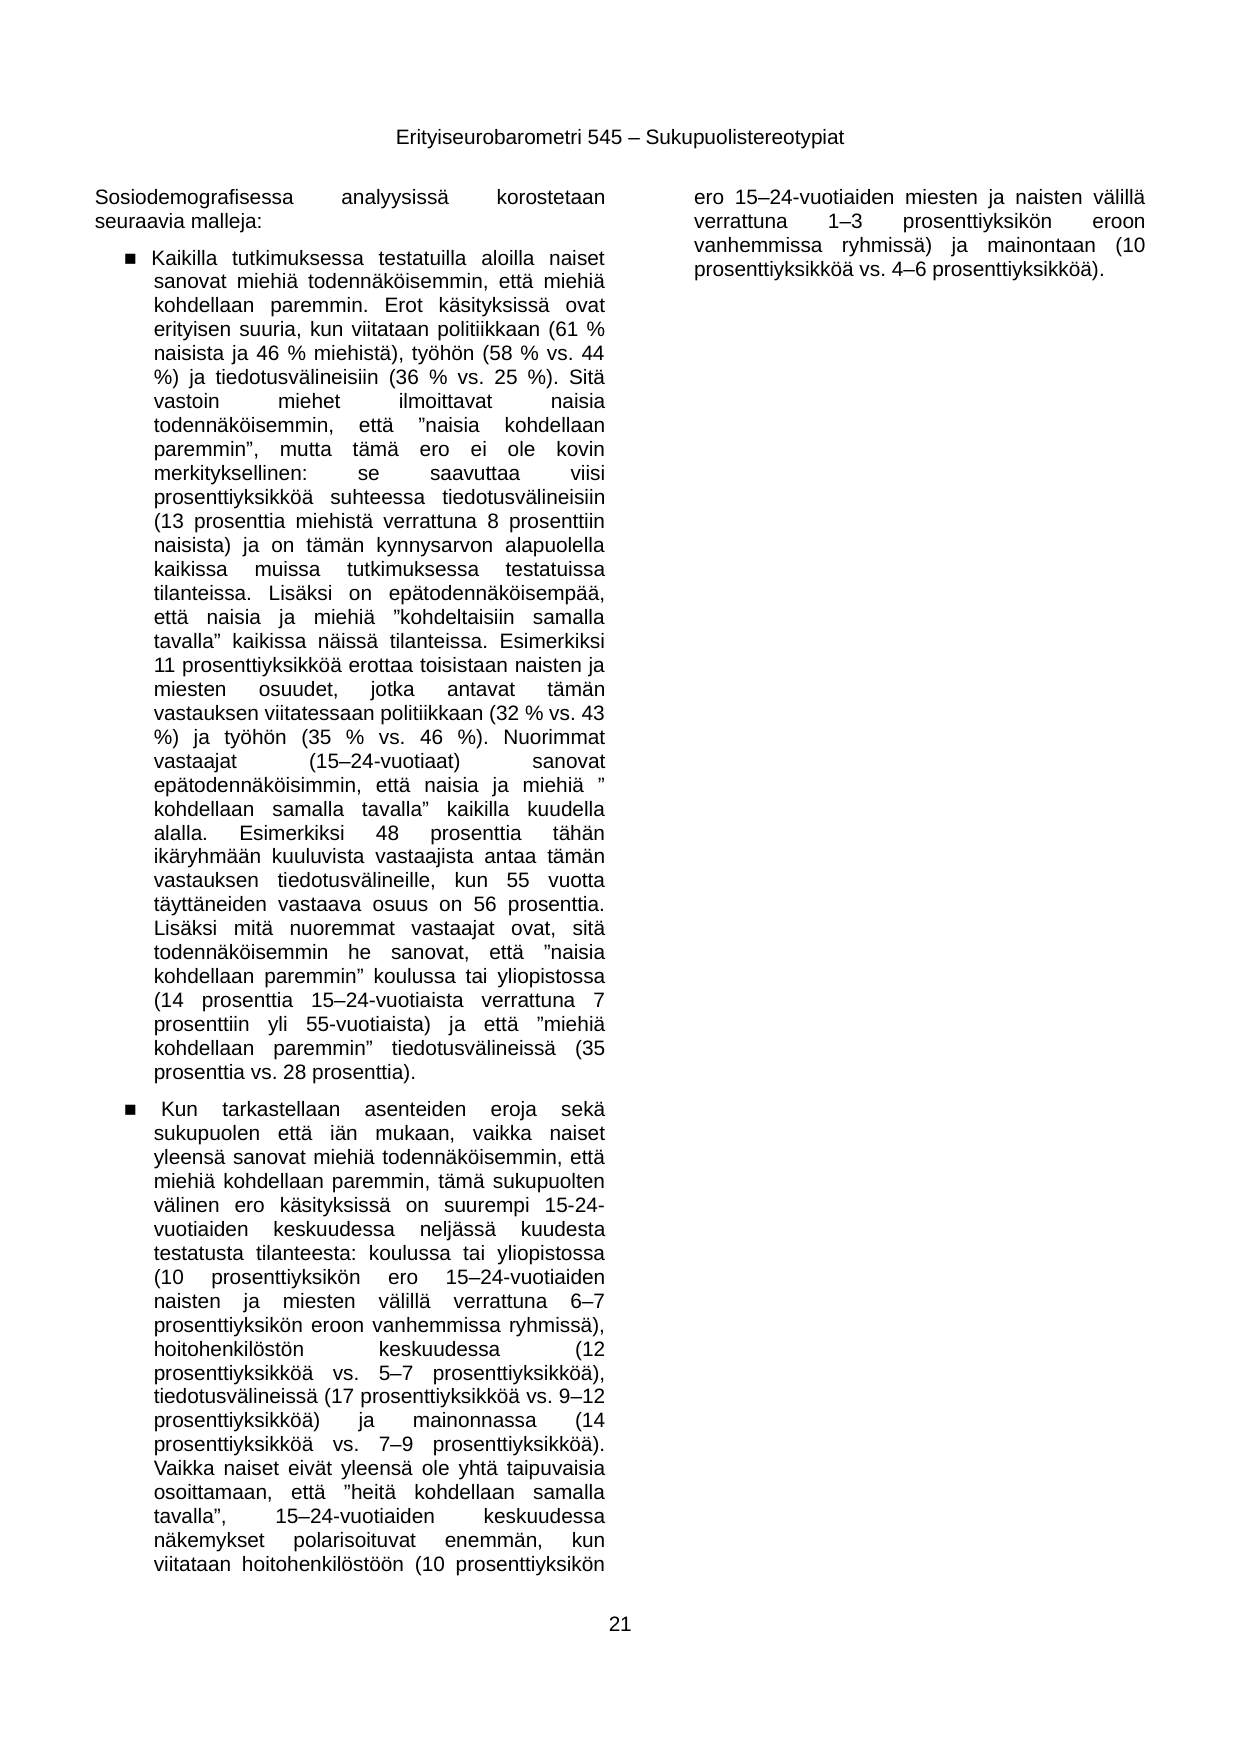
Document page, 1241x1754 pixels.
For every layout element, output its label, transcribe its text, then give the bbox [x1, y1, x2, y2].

text Sosiodemografisessa analyysissä korostetaan seuraavia malleja: [94, 184, 605, 232]
text ■ Kun tarkastellaan asenteiden eroja sekä sukupuolen että iän mukaan, vaikka naiset yleensä sanovat miehiä todennäköisemmin, että miehiä kohdellaan paremmin, tämä sukupuolten välinen ero käsityksissä on suurempi 15-24-vuotiaiden keskuudessa neljässä kuudesta testatusta tilanteesta: koulussa tai yliopistossa (10 prosenttiyksikön ero 15–24-vuotiaiden naisten ja miesten välillä verrattuna 6–7 prosenttiyksikön eroon vanhemmissa ryhmissä), hoitohenkilöstön keskuudessa (12 prosenttiyksikköä vs. 5–7 prosenttiyksikköä), tiedotusvälineissä (17 prosenttiyksikköä vs. 9–12 prosenttiyksikköä) ja mainonnassa (14 prosenttiyksikköä vs. 7–9 prosenttiyksikköä). Vaikka naiset eivät yleensä ole yhtä taipuvaisia osoittamaan, että ”heitä kohdellaan samalla tavalla”, 15–24-vuotiaiden keskuudessa näkemykset polarisoituvat enemmän, kun viitataan hoitohenkilöstöön (10 prosenttiyksikön [124, 1097, 605, 1576]
text ■ Kaikilla tutkimuksessa testatuilla aloilla naiset sanovat miehiä todennäköisemmin, että miehiä kohdellaan paremmin. Erot käsityksissä ovat erityisen suuria, kun viitataan politiikkaan (61 % naisista ja 46 % miehistä), työhön (58 % vs. 44 %) ja tiedotusvälineisiin (36 % vs. 25 %). Sitä vastoin miehet ilmoittavat naisia todennäköisemmin, että ”naisia kohdellaan paremmin”, mutta tämä ero ei ole kovin merkityksellinen: se saavuttaa viisi prosenttiyksikköä suhteessa tiedotusvälineisiin (13 prosenttia miehistä verrattuna 8 prosenttiin naisista) ja on tämän kynnysarvon alapuolella kaikissa muissa tutkimuksessa testatuissa tilanteissa. Lisäksi on epätodennäköisempää, että naisia ja miehiä ”kohdeltaisiin samalla tavalla” kaikissa näissä tilanteissa. Esimerkiksi 11 prosenttiyksikköä erottaa toisistaan naisten ja miesten osuudet, jotka antavat tämän vastauksen viitatessaan politiikkaan (32 % vs. 43 %) ja työhön (35 % vs. 46 %). Nuorimmat vastaajat (15–24-vuotiaat) sanovat epätodennäköisimmin, että naisia ja miehiä ” kohdellaan samalla tavalla” kaikilla kuudella alalla. Esimerkiksi 48 prosenttia tähän ikäryhmään kuuluvista vastaajista antaa tämän vastauksen tiedotusvälineille, kun 55 vuotta täyttäneiden vastaava osuus on 56 prosenttia. Lisäksi mitä nuoremmat vastaajat ovat, sitä todennäköisemmin he sanovat, että ”naisia kohdellaan paremmin” koulussa tai yliopistossa (14 prosenttia 15–24-vuotiaista verrattuna 7 prosenttiin yli 55-vuotiaista) ja että ”miehiä kohdellaan paremmin” tiedotusvälineissä (35 prosenttia vs. 28 prosenttia). [124, 245, 605, 1084]
text ero 15–24-vuotiaiden miesten ja naisten välillä verrattuna 1–3 prosenttiyksikön eroon vanhemmissa ryhmissä) ja mainontaan (10 prosenttiyksikköä vs. 4–6 prosenttiyksikköä). [664, 184, 1146, 280]
